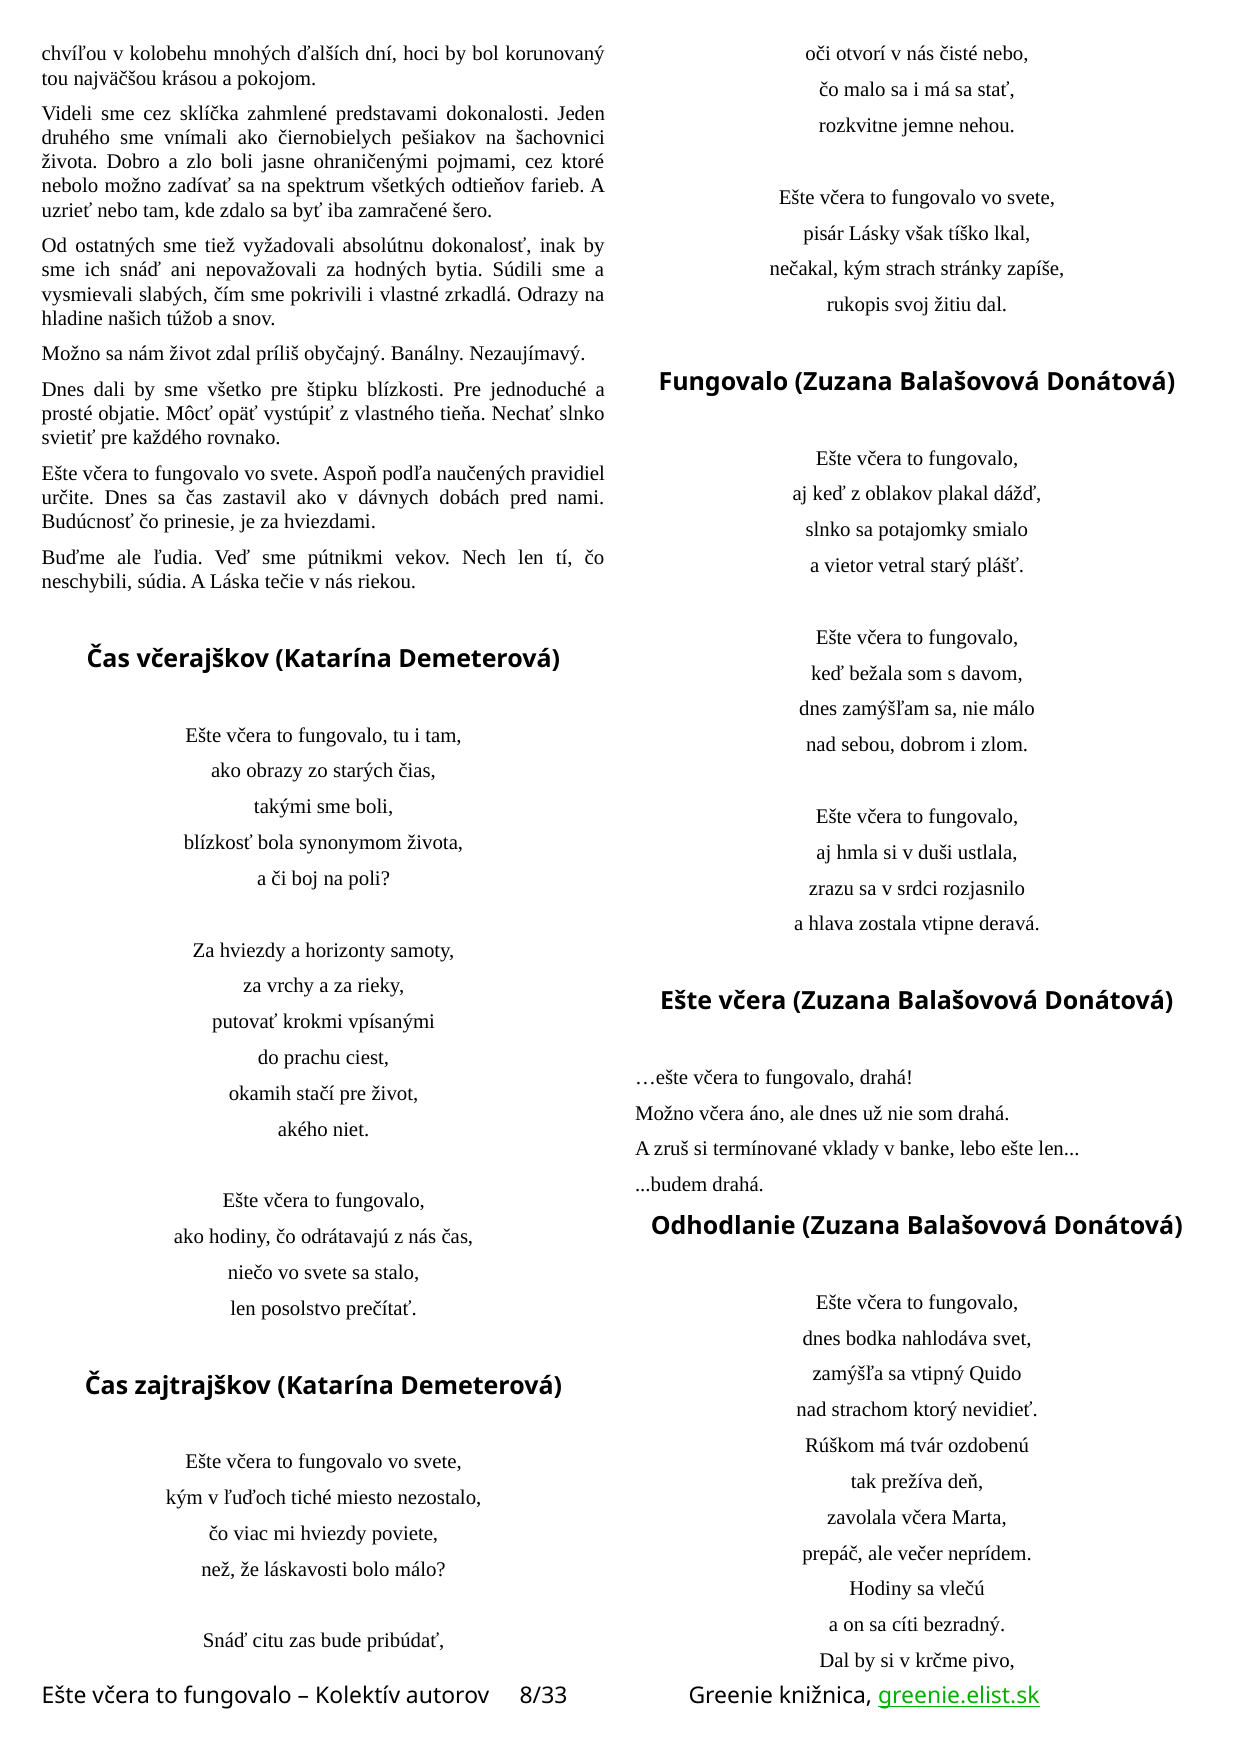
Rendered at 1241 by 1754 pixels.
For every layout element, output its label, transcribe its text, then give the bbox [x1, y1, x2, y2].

text Dnes dali by sme všetko pre štipku blízkosti. Pre jednoduché a prosté objatie. Môcť opäť vystúpiť z vlastného tieňa. Nechať slnko svietiť pre každého rovnako. [41, 377, 605, 449]
text Za hviezdy a horizonty samoty, [41, 937, 605, 962]
text rukopis svoj žitiu dal. [635, 292, 1199, 316]
text Snáď citu zas bude pribúdať, [41, 1628, 605, 1652]
text nečakal, kým strach stránky zapíše, [635, 256, 1199, 280]
text než, že láskavosti bolo málo? [41, 1557, 605, 1581]
text ...budem drahá. [635, 1172, 1199, 1196]
text do prachu ciest, [41, 1045, 605, 1069]
subtitle Odhodlanie (Zuzana Balašovová Donátová) [635, 1208, 1199, 1242]
text a či boj na poli? [41, 866, 605, 890]
text čo viac mi hviezdy poviete, [41, 1521, 605, 1545]
text Možno sa nám život zdal príliš obyčajný. Banálny. Nezaujímavý. [41, 341, 605, 365]
text zrazu sa v srdci rozjasnilo [635, 876, 1199, 899]
text Ešte včera to fungovalo, [635, 625, 1199, 649]
text slnko sa potajomky smialo [635, 517, 1199, 541]
text niečo vo svete sa stalo, [41, 1260, 605, 1284]
text kým v ľuďoch tiché miesto nezostalo, [41, 1485, 605, 1509]
text za vrchy a za rieky, [41, 973, 605, 997]
text Dal by si v krčme pivo, [635, 1648, 1199, 1672]
text prepáč, ale večer neprídem. [635, 1541, 1199, 1564]
text zamýšľa sa vtipný Quido [635, 1361, 1199, 1385]
text a vietor vetral starý plášť. [635, 553, 1199, 577]
text Možno včera áno, ale dnes už nie som drahá. [635, 1101, 1199, 1124]
text Od ostatných sme tiež vyžadovali absolútnu dokonalosť, inak by sme ich snáď ani nepovažovali za hodných bytia. Súdili sme a vysmievali slabých, čím sme pokrivili i vlastné zrkadlá. Odrazy na hladine našich túžob a snov. [41, 233, 605, 329]
subtitle Čas včerajškov (Katarína Demeterová) [41, 641, 605, 675]
text len posolstvo prečítať. [41, 1296, 605, 1320]
text rozkvitne jemne nehou. [635, 113, 1199, 137]
text Ešte včera to fungovalo, tu i tam, [41, 722, 605, 747]
text Ešte včera to fungovalo, [635, 1290, 1199, 1314]
text blízkosť bola synonymom života, [41, 830, 605, 854]
text Rúškom má tvár ozdobenú [635, 1433, 1199, 1457]
text a on sa cíti bezradný. [635, 1612, 1199, 1636]
subtitle Čas zajtrajškov (Katarína Demeterová) [41, 1367, 605, 1402]
text Hodiny sa vlečú [635, 1576, 1199, 1600]
text Buďme ale ľudia. Veď sme pútnikmi vekov. Nech len tí, čo neschybili, súdia. A Láska tečie v nás riekou. [41, 545, 605, 593]
text ako hodiny, čo odrátavajú z nás čas, [41, 1224, 605, 1248]
text Ešte včera to fungovalo vo svete, [41, 1449, 605, 1473]
text čo malo sa i má sa stať, [635, 77, 1199, 101]
text nad strachom ktorý nevidieť. [635, 1397, 1199, 1421]
text okamih stačí pre život, [41, 1081, 605, 1105]
text aj keď z oblakov plakal dážď, [635, 481, 1199, 505]
text akého niet. [41, 1117, 605, 1141]
text ako obrazy zo starých čias, [41, 758, 605, 782]
text Ešte včera to fungovalo, [41, 1188, 605, 1212]
text putovať krokmi vpísanými [41, 1009, 605, 1033]
text a hlava zostala vtipne deravá. [635, 911, 1199, 935]
subtitle Ešte včera (Zuzana Balašovová Donátová) [635, 983, 1199, 1017]
text Ešte včera to fungovalo, [635, 804, 1199, 828]
text chvíľou v kolobehu mnohých ďalších dní, hoci by bol korunovaný tou najväčšou krásou a pokojom. [41, 41, 605, 89]
text oči otvorí v nás čisté nebo, [635, 41, 1199, 65]
text Ešte včera to fungovalo vo svete, [635, 185, 1199, 209]
text A zruš si termínované vklady v banke, lebo ešte len... [635, 1136, 1199, 1160]
text aj hmla si v duši ustlala, [635, 840, 1199, 864]
text Videli sme cez sklíčka zahmlené predstavami dokonalosti. Jeden druhého sme vnímali ako čiernobielych pešiakov na šachovnici života. Dobro a zlo boli jasne ohraničenými pojmami, cez ktoré nebolo možno zadívať sa na spektrum všetkých odtieňov farieb. A uzrieť nebo tam, kde zdalo sa byť iba zamračené šero. [41, 101, 605, 222]
text zavolala včera Marta, [635, 1505, 1199, 1529]
text Ešte včera to fungovalo, [635, 446, 1199, 469]
text Ešte včera to fungovalo vo svete. Aspoň podľa naučených pravidiel určite. Dnes sa čas zastavil ako v dávnych dobách pred nami. Budúcnosť čo prinesie, je za hviezdami. [41, 461, 605, 533]
text …ešte včera to fungovalo, drahá! [635, 1065, 1199, 1089]
subtitle Fungovalo (Zuzana Balašovová Donátová) [635, 364, 1199, 398]
text dnes zamýšľam sa, nie málo [635, 696, 1199, 720]
text tak prežíva deň, [635, 1469, 1199, 1493]
text keď bežala som s davom, [635, 661, 1199, 684]
text dnes bodka nahlodáva svet, [635, 1326, 1199, 1349]
text nad sebou, dobrom i zlom. [635, 732, 1199, 756]
text pisár Lásky však tíško lkal, [635, 221, 1199, 244]
text takými sme boli, [41, 794, 605, 818]
